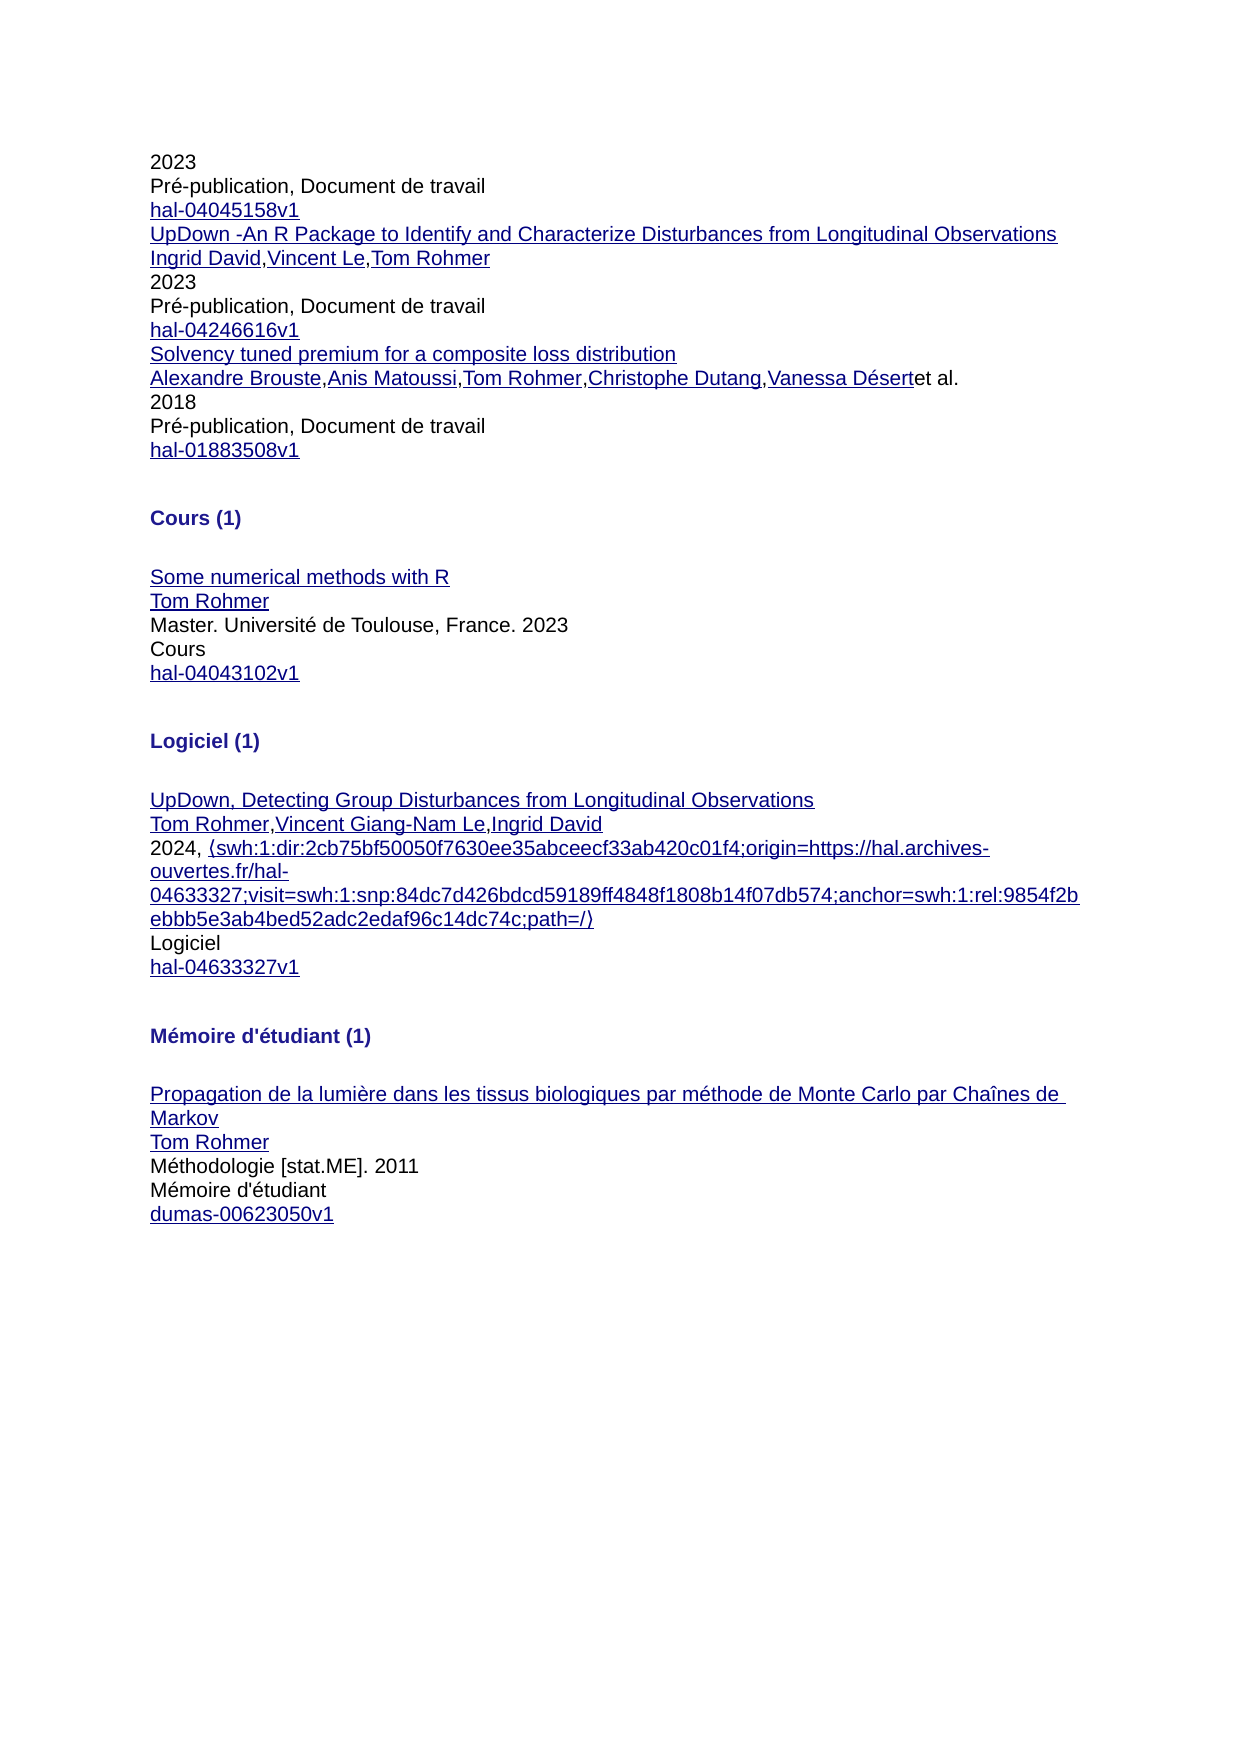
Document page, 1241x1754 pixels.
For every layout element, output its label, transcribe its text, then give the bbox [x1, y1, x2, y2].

subtitle Mémoire d'étudiant (1) [150, 1024, 1090, 1048]
table_header UpDown, Detecting Group Disturbances from Longitudinal Observations Tom Rohmer,Vincent Giang-Nam Le,Ingrid David 2024, ⟨swh:1:dir:2cb75bf50050f7630ee35abceecf33ab420c01f4;origin=https://hal.archives-ouvertes.fr/hal-04633327;visit=swh:1:snp:84dc7d426bdcd59189ff4848f1808b14f07db574;anchor=swh:1:rel:9854f2bebbb5e3ab4bed52adc2edaf96c14dc74c;path=/⟩ Logiciel hal-04633327v1 [150, 788, 1090, 979]
table_cell Solvency tuned premium for a composite loss distribution Alexandre Brouste,Anis Matoussi,Tom Rohmer,Christophe Dutang,Vanessa Désertet al. 2018 Pré-publication, Document de travail hal-01883508v1 [150, 342, 1090, 461]
table_cell 2023 Pré-publication, Document de travail hal-04045158v1 [150, 150, 1090, 222]
table_header Propagation de la lumière dans les tissus biologiques par méthode de Monte Carlo par Chaînes de Markov Tom Rohmer Méthodologie [stat.ME]. 2011 Mémoire d'étudiant dumas-00623050v1 [150, 1082, 1090, 1226]
subtitle Cours (1) [150, 506, 1090, 530]
table_cell UpDown -An R Package to Identify and Characterize Disturbances from Longitudinal Observations Ingrid David,Vincent Le,Tom Rohmer 2023 Pré-publication, Document de travail hal-04246616v1 [150, 222, 1090, 342]
table_header Some numerical methods with R Tom Rohmer Master. Université de Toulouse, France. 2023 Cours hal-04043102v1 [150, 565, 1090, 684]
subtitle Logiciel (1) [150, 729, 1090, 753]
